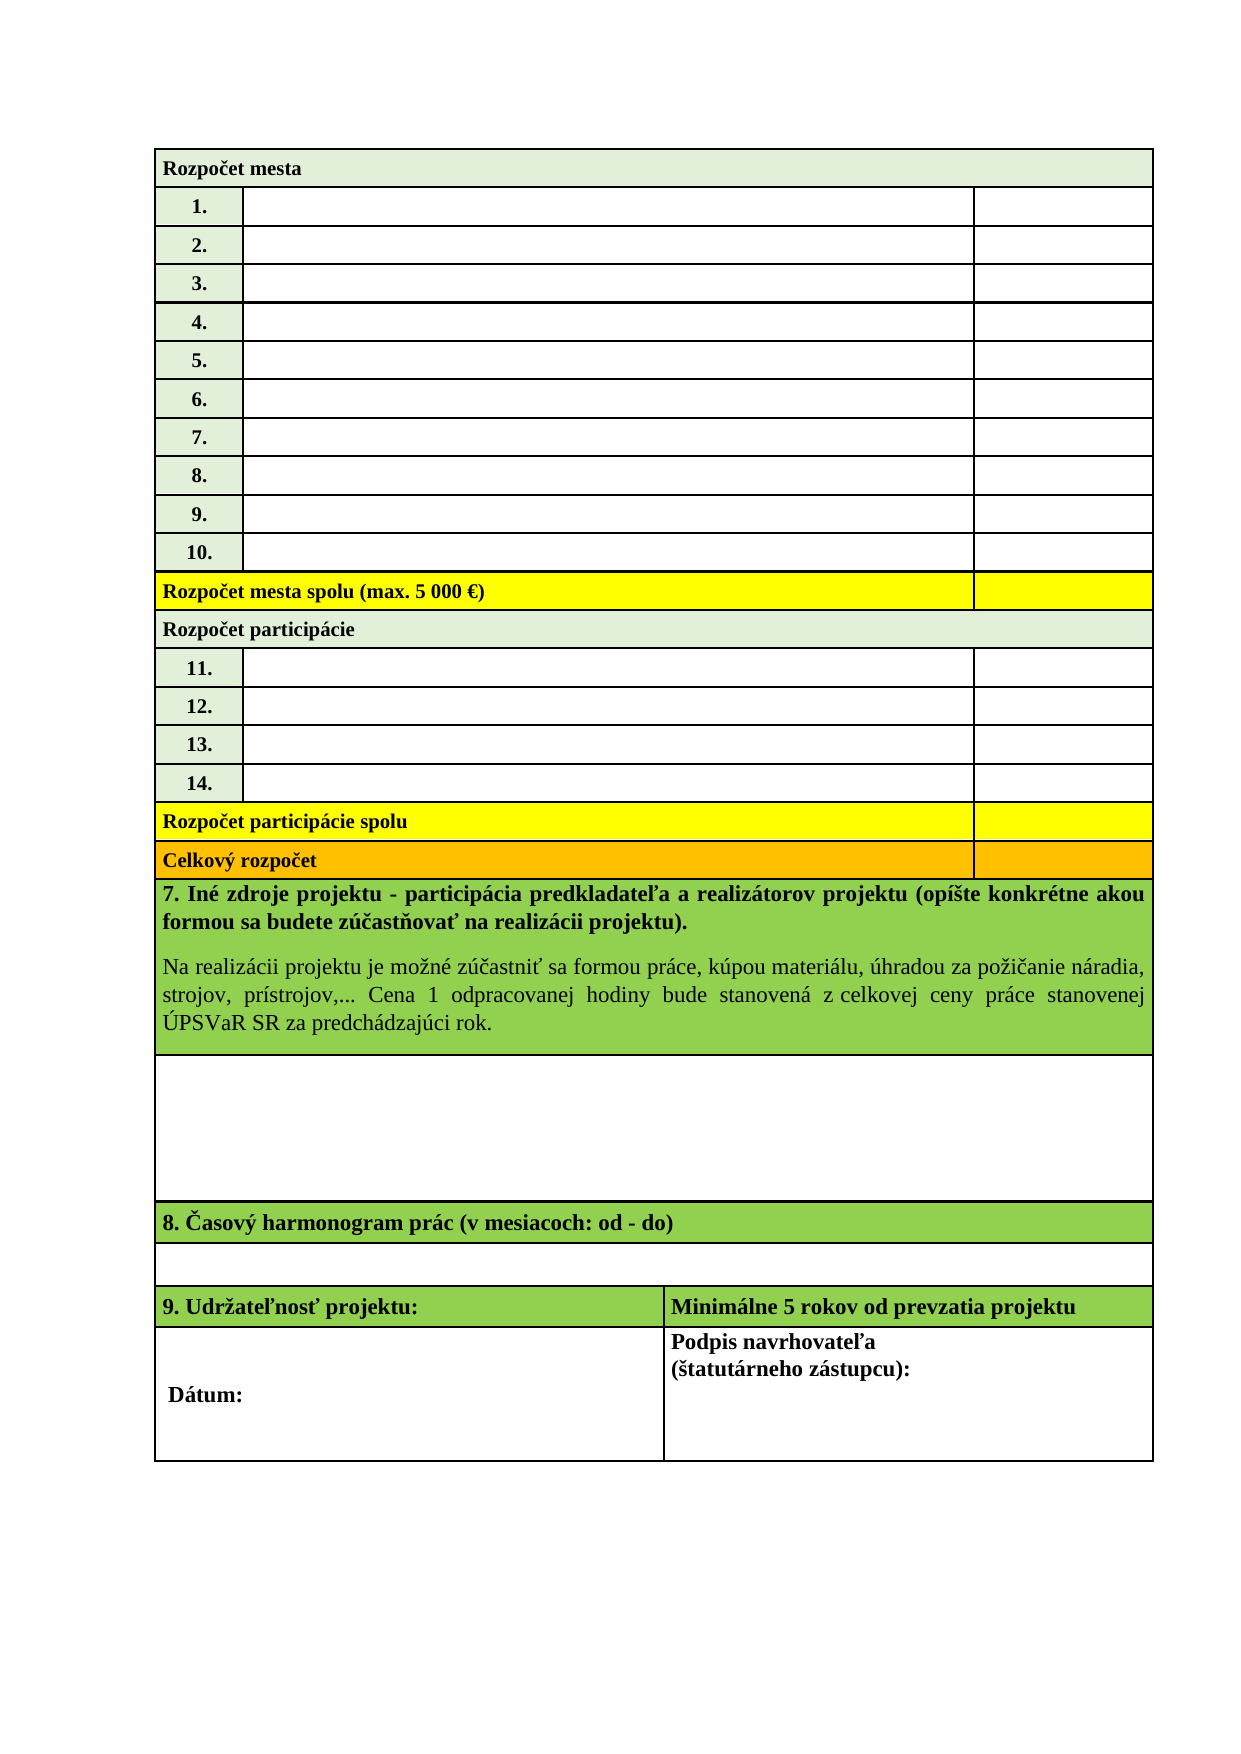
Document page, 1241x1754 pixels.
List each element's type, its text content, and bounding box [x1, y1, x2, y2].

table_cell [975, 304, 1152, 340]
table_cell [244, 688, 973, 724]
table_cell 3. [156, 265, 242, 301]
table_cell [975, 726, 1152, 763]
table_cell [975, 573, 1152, 609]
table_cell [244, 188, 973, 224]
table_cell [244, 227, 973, 263]
table_cell [975, 265, 1152, 301]
table_cell Rozpočet mesta spolu (max. 5 000 €) [156, 573, 973, 609]
table_cell 13. [156, 726, 242, 763]
table_cell 9. [156, 496, 242, 532]
table_cell [975, 688, 1152, 724]
table_cell 9. Udržateľnosť projektu: [156, 1287, 663, 1326]
table_cell [244, 534, 973, 570]
table_cell 7. [156, 419, 242, 455]
table_cell 2. [156, 227, 242, 263]
table_cell [156, 1244, 1152, 1285]
table_cell [975, 188, 1152, 224]
table_cell [975, 534, 1152, 570]
table_cell [665, 1381, 1152, 1460]
table_cell Rozpočet participácie [156, 611, 1152, 647]
table_cell [244, 726, 973, 763]
table_cell Rozpočet participácie spolu [156, 803, 973, 839]
table_cell [975, 649, 1152, 686]
table_cell [975, 765, 1152, 801]
table_cell 11. [156, 649, 242, 686]
table_cell [244, 380, 973, 417]
table_cell Minimálne 5 rokov od prevzatia projektu [665, 1287, 1152, 1326]
table_cell [975, 457, 1152, 493]
table_cell 1. [156, 188, 242, 224]
table_cell Dátum: [156, 1328, 663, 1460]
table_cell 14. [156, 765, 242, 801]
table_cell 12. [156, 688, 242, 724]
table_cell Celkový rozpočet [156, 842, 973, 878]
table_cell [975, 842, 1152, 878]
table_cell [244, 457, 973, 493]
table_cell [975, 419, 1152, 455]
table_cell 8. [156, 457, 242, 493]
table_cell 8. Časový harmonogram prác (v mesiacoch: od - do) [156, 1203, 1152, 1242]
table_cell [244, 419, 973, 455]
table_cell 5. [156, 342, 242, 378]
table_cell [244, 496, 973, 532]
table_cell [975, 803, 1152, 839]
table_cell 6. [156, 380, 242, 417]
table_cell Rozpočet mesta [156, 150, 1152, 186]
table_cell [975, 380, 1152, 417]
table_cell 4. [156, 304, 242, 340]
table_cell [156, 1056, 1152, 1200]
table_cell [244, 265, 973, 301]
table_cell 10. [156, 534, 242, 570]
table_cell [244, 342, 973, 378]
table_cell [244, 304, 973, 340]
table_cell [975, 496, 1152, 532]
table_cell [244, 649, 973, 686]
table_cell Podpis navrhovateľa (štatutárneho zástupcu): [665, 1328, 1152, 1381]
table_cell [244, 765, 973, 801]
table_cell 7. Iné zdroje projektu - participácia predkladateľa a realizátorov projektu (opíšte konkrétne akou formou sa budete zúčastňovať na realizácii projektu). Na realizácii projektu je možné zúčastniť sa formou práce, kúpou materiálu, úhradou za požičanie náradia, strojov, prístrojov,... Cena 1 odpracovanej hodiny bude stanovená z celkovej ceny práce stanovenej ÚPSVaR SR za predchádzajúci rok. [156, 880, 1152, 1054]
table_cell [975, 342, 1152, 378]
table_cell [975, 227, 1152, 263]
